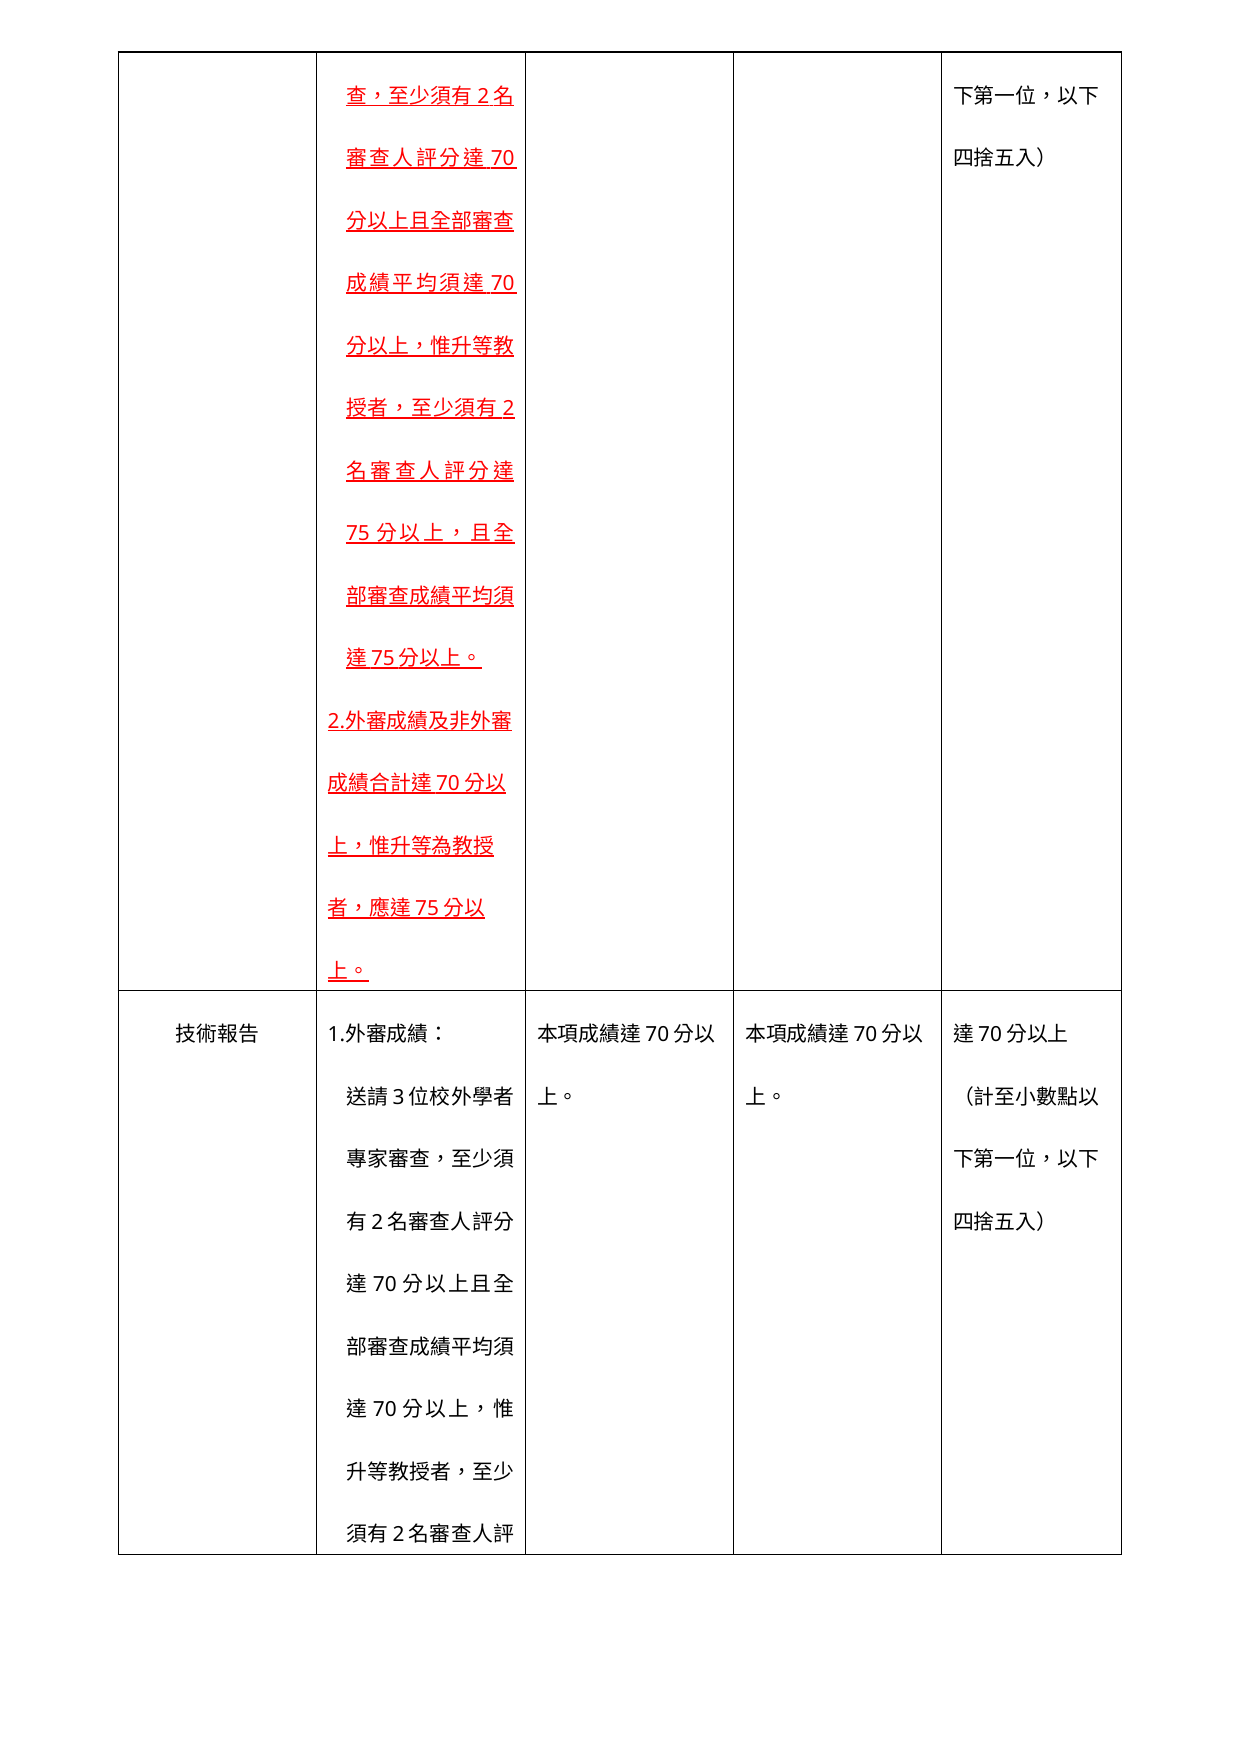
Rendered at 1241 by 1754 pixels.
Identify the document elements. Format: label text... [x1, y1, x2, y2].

table_cell 本項成績達70分以上。 [526, 991, 733, 1553]
table_cell [734, 53, 941, 990]
table_cell 1.外審成績： 送請3位校外學者專家審查，至少須有2名審查人評分達70分以上且全部審查成績平均須達70分以上，惟升等教授者，至少須有2名審查人評 [317, 991, 525, 1553]
table_cell 技術報告 [119, 991, 316, 1553]
table_cell 下第一位，以下四捨五入） [942, 53, 1121, 990]
table_cell 本項成績達70分以上。 [734, 991, 941, 1553]
table_cell [526, 53, 733, 990]
table_cell 查，至少須有2名審查人評分達70分以上且全部審查成績平均須達70分以上，惟升等教授者，至少須有2名審查人評分達75分以上，且全部審查成績平均須達75分以上。 2.外審成績及非外審成績合計達70分以上，惟升等為教授者，應達75分以上。 [317, 53, 525, 990]
table_cell 達70分以上（計至小數點以下第一位，以下四捨五入） [942, 991, 1121, 1553]
table_cell [119, 53, 316, 990]
